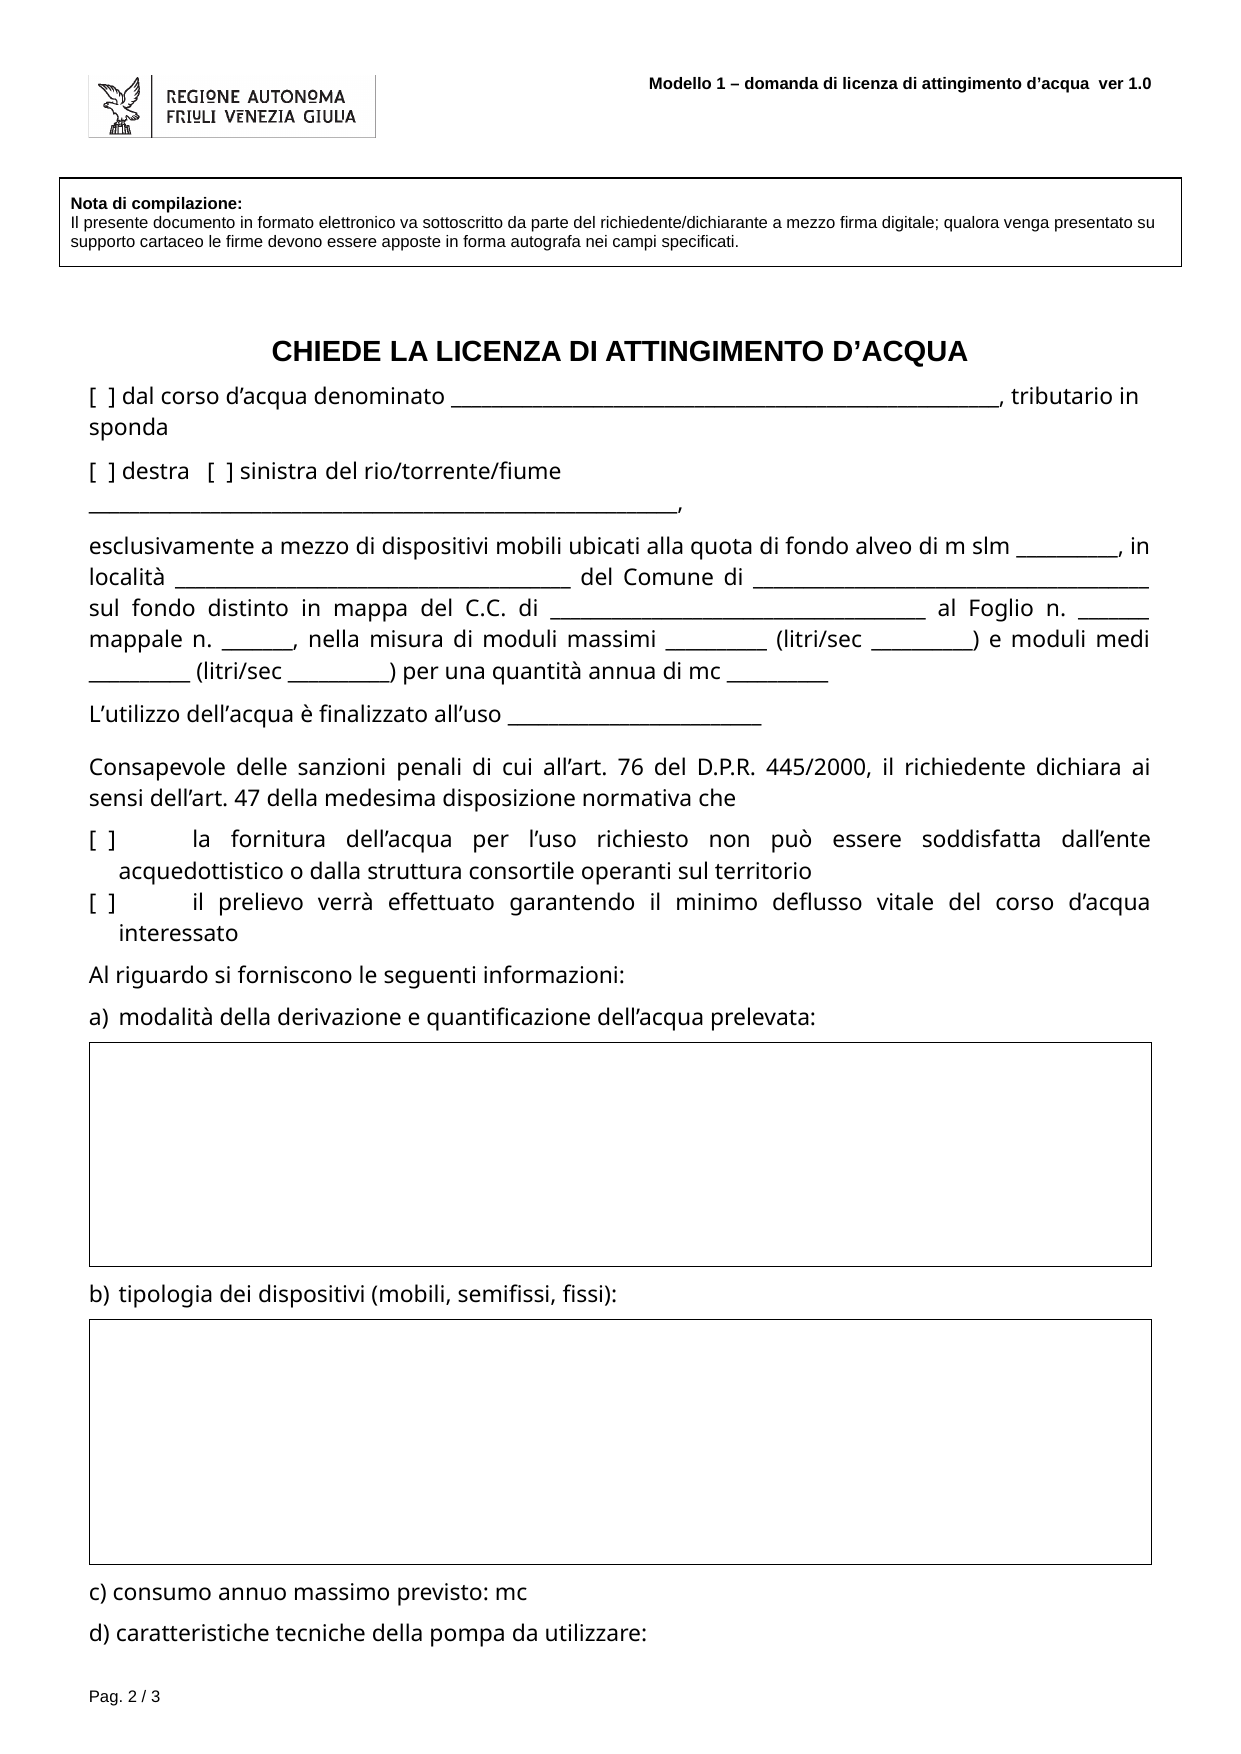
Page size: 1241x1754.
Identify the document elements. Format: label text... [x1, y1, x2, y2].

text CHIEDE LA LICENZA DI ATTINGIMENTO D’ACQUA [89, 333, 1152, 367]
text [ ] destra [ ] sinistra del rio/torrente/fiume __________________________________________________________, [89, 454, 1152, 517]
text [ ] la fornitura dell’acqua per l’uso richiesto non può essere soddisfatta dall’ente acquedottistico o dalla struttura consortile operanti sul territorio [89, 823, 1152, 886]
list modalità della derivazione e quantificazione dell’acqua prelevata: [89, 1000, 1152, 1032]
list tipologia dei dispositivi (mobili, semifissi, fissi): [89, 1277, 1152, 1309]
text esclusivamente a mezzo di dispositivi mobili ubicati alla quota di fondo alveo di m slm __________, in località _______________________________________ del Comune di _______________________________________ sul fondo distinto in mappa del C.C. di _____________________________________ al Foglio n. _______ mappale n. _______, nella misura di moduli massimi __________ (litri/sec __________) e moduli medi __________ (litri/sec __________) per una quantità annua di mc __________ [89, 529, 1152, 686]
text [ ] dal corso d’acqua denominato ______________________________________________________, tributario in sponda [89, 379, 1152, 442]
text Al riguardo si forniscono le seguenti informazioni: [89, 959, 1152, 990]
text d) caratteristiche tecniche della pompa da utilizzare: [89, 1617, 1152, 1648]
text c) consumo annuo massimo previsto: mc [89, 1575, 1152, 1607]
text [ ] il prelievo verrà effettuato garantendo il minimo deflusso vitale del corso d’acqua interessato [89, 886, 1152, 948]
text L’utilizzo dell’acqua è finalizzato all’uso _________________________ [89, 698, 1152, 729]
text Consapevole delle sanzioni penali di cui all’art. 76 del D.P.R. 445/2000, il richiedente dichiara ai sensi dell’art. 47 della medesima disposizione normativa che [89, 750, 1152, 813]
table_header Nota di compilazione: Il presente documento in formato elettronico va sottoscritto da parte del richiedente/dichiarante a mezzo firma digitale; qualora venga presentato su supporto cartaceo le firme devono essere apposte in forma autografa nei campi specificati. [60, 179, 1181, 266]
